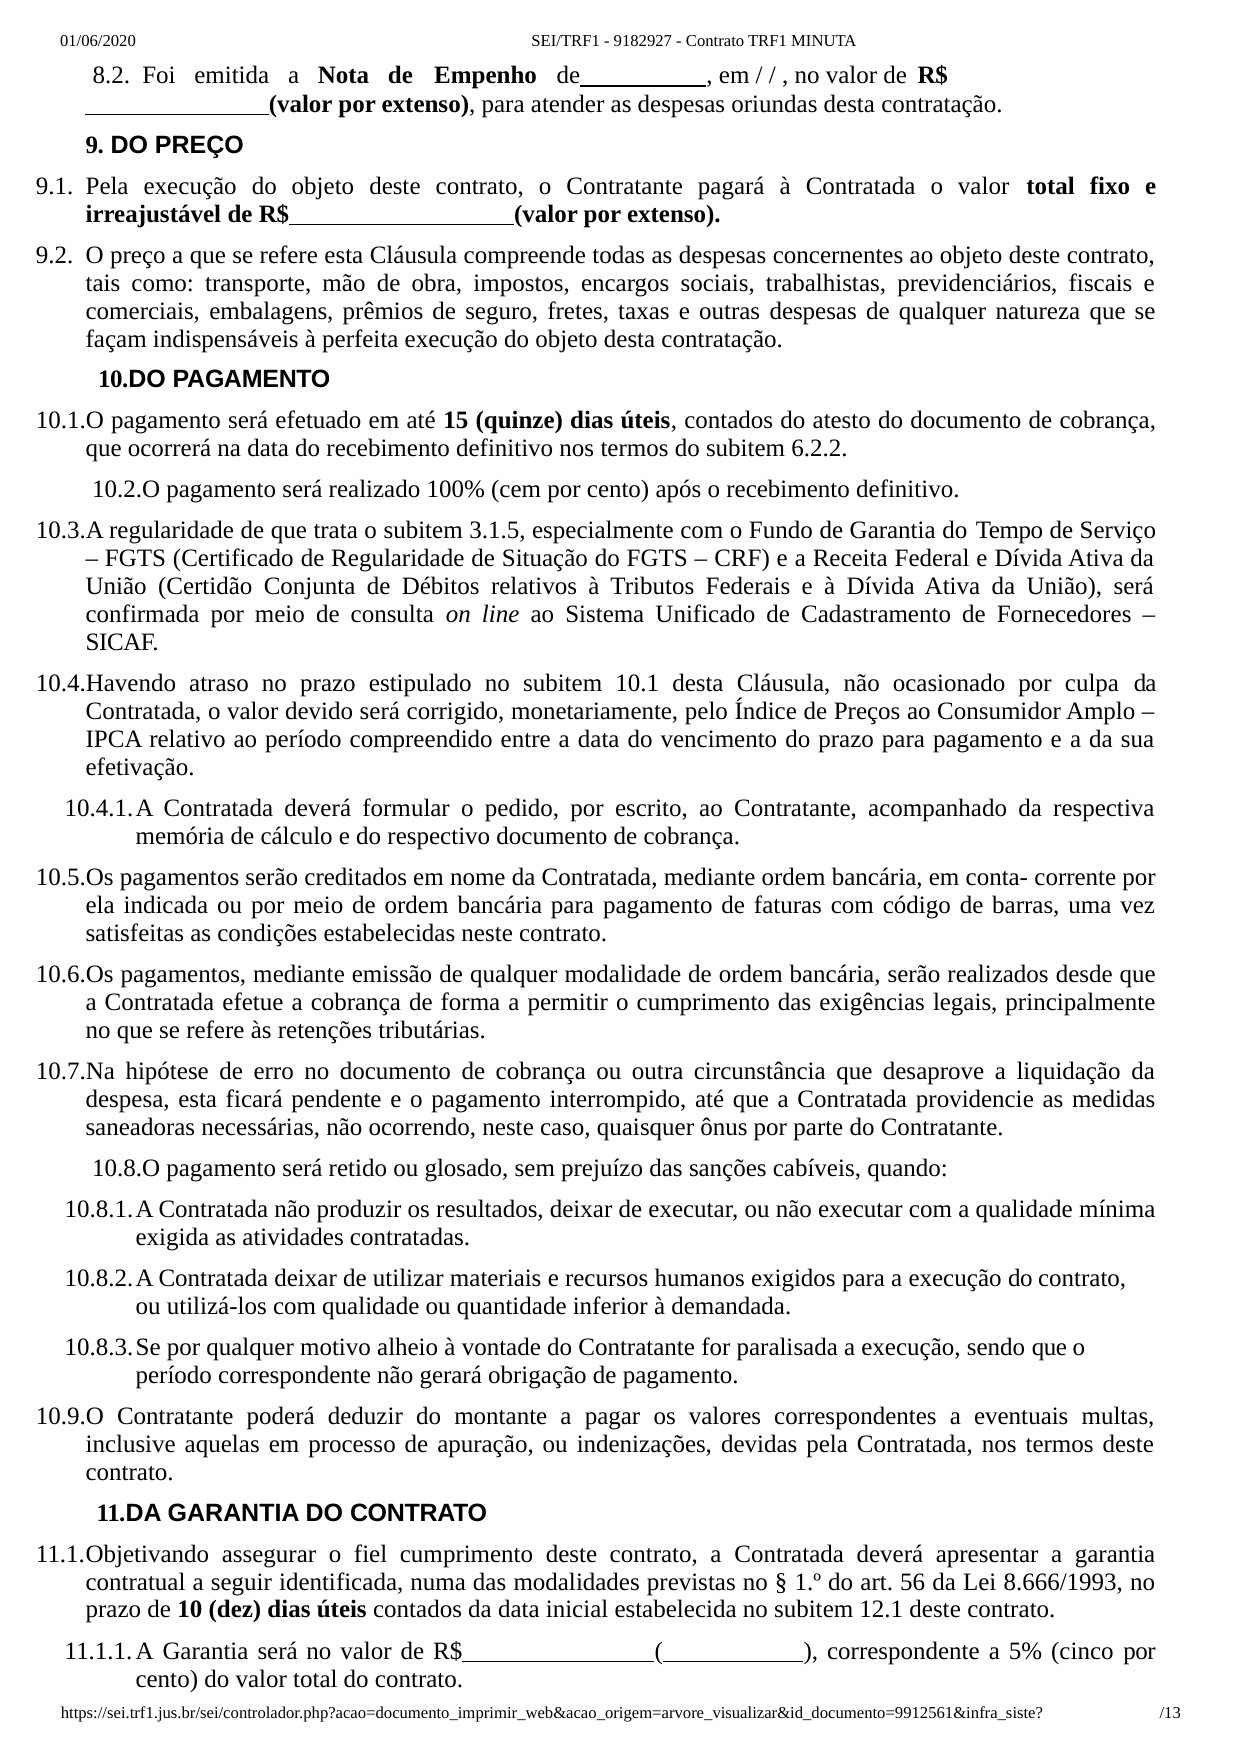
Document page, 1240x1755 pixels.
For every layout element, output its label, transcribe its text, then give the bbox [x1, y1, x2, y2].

list O preço a que se refere esta Cláusula compreende todas as despesas concernentes ao objeto deste contrato, tais como: transporte, mão de obra, impostos, encargos sociais, trabalhistas, previdenciários, fiscais e comerciais, embalagens, prêmios de seguro, fretes, taxas e outras despesas de qualquer natureza que se façam indispensáveis à perfeita execução do objeto desta contratação. [62, 240, 1156, 352]
list A Contratada deixar de utilizar materiais e recursos humanos exigidos para a execução do contrato, ou utilizá-los com qualidade ou quantidade inferior à demandada. [64, 1263, 1156, 1319]
list Havendo atraso no prazo estipulado no subitem 10.1 desta Cláusula, não ocasionado por culpa da Contratada, o valor devido será corrigido, monetariamente, pelo Índice de Preços ao Consumidor Amplo – IPCA relativo ao período compreendido entre a data do vencimento do prazo para pagamento e a da sua efetivação. [62, 668, 1156, 781]
list Se por qualquer motivo alheio à vontade do Contratante for paralisada a execução, sendo que o período correspondente não gerará obrigação de pagamento. [64, 1332, 1156, 1388]
list O pagamento será realizado 100% (cem por cento) após o recebimento definitivo. [119, 474, 1181, 503]
list Na hipótese de erro no documento de cobrança ou outra circunstância que desaprove a liquidação da despesa, esta ficará pendente e o pagamento interrompido, até que a Contratada providencie as medidas saneadoras necessárias, não ocorrendo, neste caso, quaisquer ônus por parte do Contratante. [62, 1056, 1156, 1141]
list A Garantia será no valor de R$ ( ), correspondente a 5% (cinco por cento) do valor total do contrato. [64, 1636, 1156, 1692]
list A Contratada não produzir os resultados, deixar de executar, ou não executar com a qualidade mínima exigida as atividades contratadas. [64, 1194, 1156, 1250]
list Foi emitida a Nota de Empenho de , em / / , no valor de R$ [119, 61, 1181, 89]
subtitle DO PREÇO [85, 130, 1181, 158]
list Os pagamentos, mediante emissão de qualquer modalidade de ordem bancária, serão realizados desde que a Contratada efetue a cobrança de forma a permitir o cumprimento das exigências legais, principalmente no que se refere às retenções tributárias. [62, 959, 1156, 1044]
list Os pagamentos serão creditados em nome da Contratada, mediante ordem bancária, em conta- corrente por ela indicada ou por meio de ordem bancária para pagamento de faturas com código de barras, uma vez satisfeitas as condições estabelecidas neste contrato. [62, 862, 1156, 947]
list A regularidade de que trata o subitem 3.1.5, especialmente com o Fundo de Garantia do Tempo de Serviço – FGTS (Certificado de Regularidade de Situação do FGTS – CRF) e a Receita Federal e Dívida Ativa da União (Certidão Conjunta de Débitos relativos à Tributos Federais e à Dívida Ativa da União), será confirmada por meio de consulta on line ao Sistema Unificado de Cadastramento de Fornecedores – SICAF. [62, 515, 1156, 656]
subtitle DA GARANTIA DO CONTRATO [96, 1497, 1181, 1526]
list O Contratante poderá deduzir do montante a pagar os valores correspondentes a eventuais multas, inclusive aquelas em processo de apuração, ou indenizações, devidas pela Contratada, nos termos deste contrato. [62, 1401, 1156, 1486]
list O pagamento será retido ou glosado, sem prejuízo das sanções cabíveis, quando: [119, 1153, 1181, 1181]
subtitle DO PAGAMENTO [98, 364, 1181, 393]
list O pagamento será efetuado em até 15 (quinze) dias úteis, contados do atesto do documento de cobrança, que ocorrerá na data do recebimento definitivo nos termos do subitem 6.2.2. [62, 406, 1156, 462]
list Objetivando assegurar o fiel cumprimento deste contrato, a Contratada deverá apresentar a garantia contratual a seguir identificada, numa das modalidades previstas no § 1.º do art. 56 da Lei 8.666/1993, no prazo de 10 (dez) dias úteis contados da data inicial estabelecida no subitem 12.1 deste contrato. [62, 1539, 1157, 1623]
list Pela execução do objeto deste contrato, o Contratante pagará à Contratada o valor total fixo e irreajustável de R$ (valor por extenso). [62, 171, 1156, 228]
list A Contratada deverá formular o pedido, por escrito, ao Contratante, acompanhado da respectiva memória de cálculo e do respectivo documento de cobrança. [64, 793, 1156, 850]
text (valor por extenso), para atender as despesas oriundas desta contratação. [85, 89, 1181, 118]
